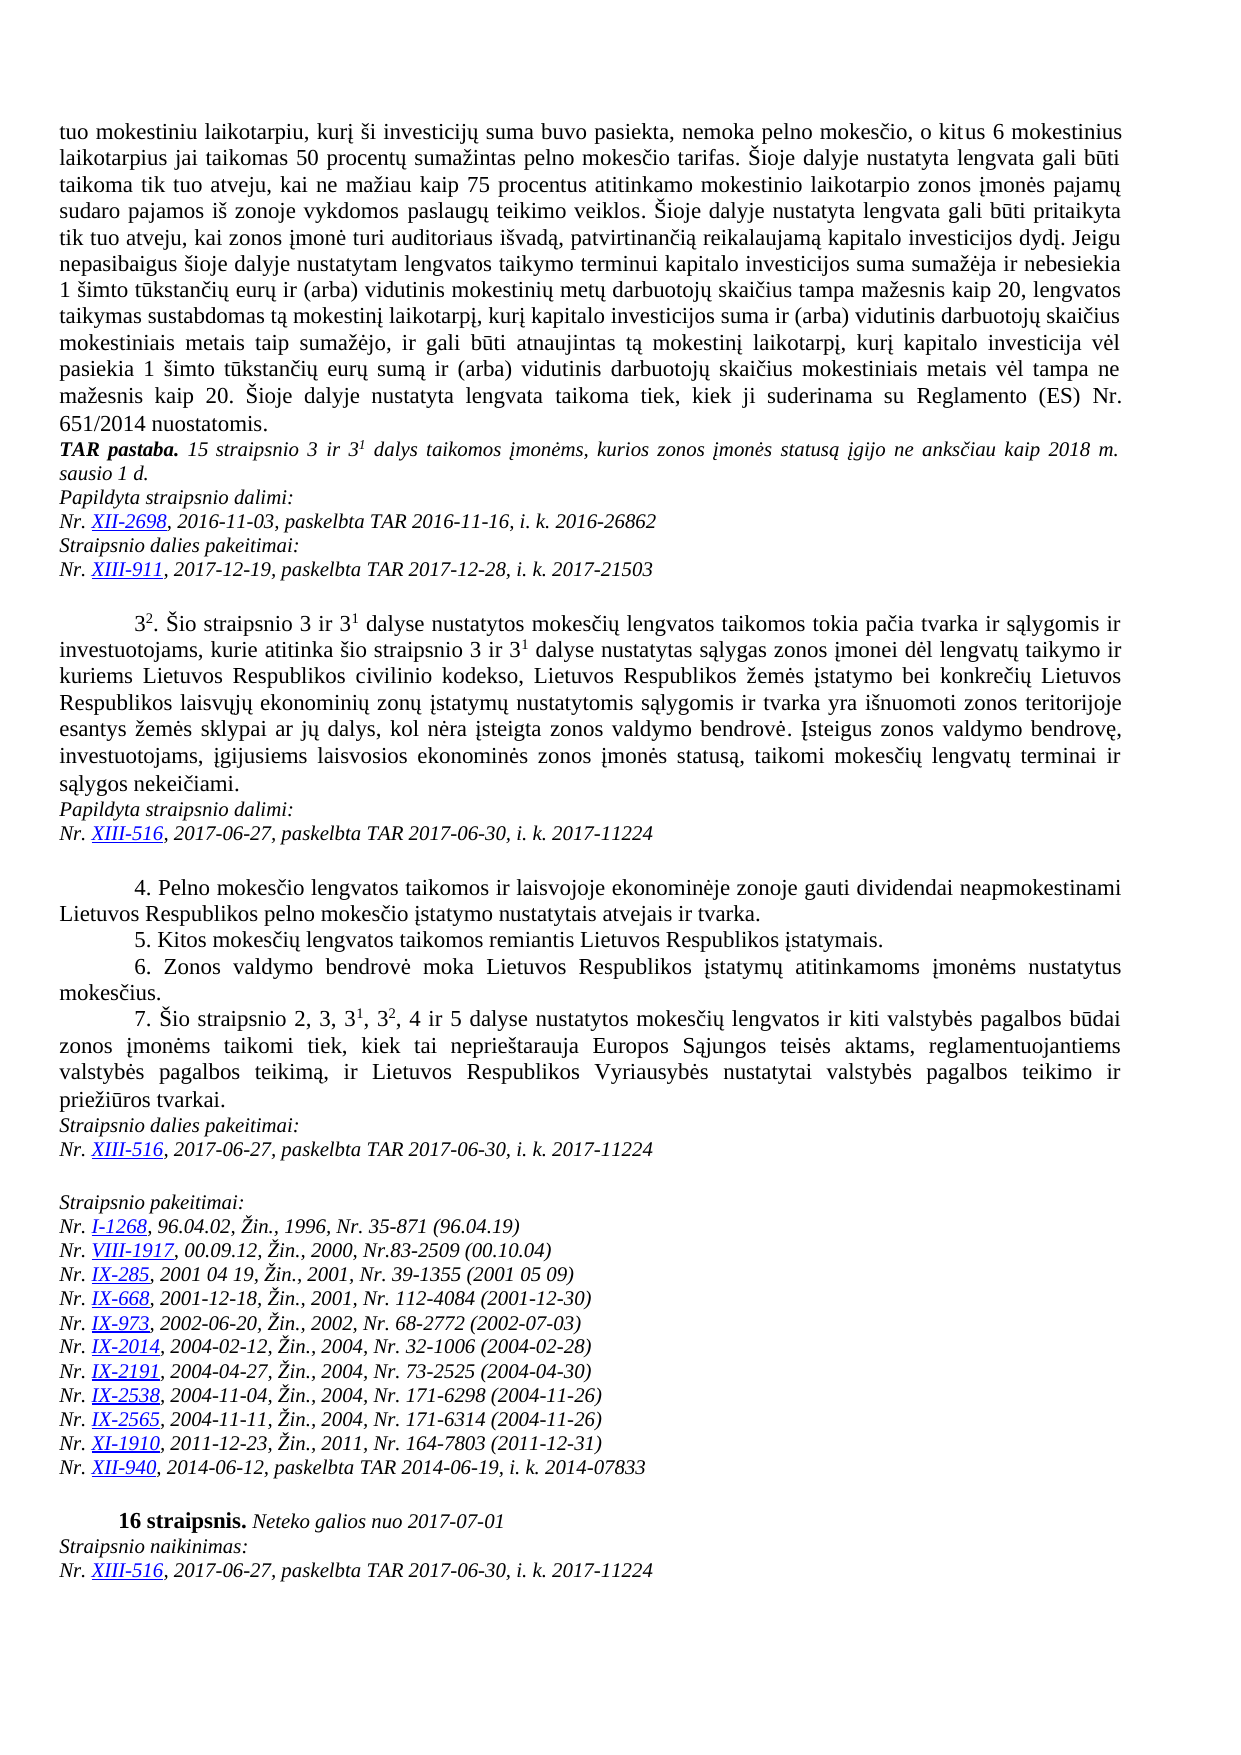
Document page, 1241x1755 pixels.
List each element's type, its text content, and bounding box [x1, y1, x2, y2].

text Nr. XI-1910, 2011-12-23, Žin., 2011, Nr. 164-7803 (2011-12-31) [59, 1431, 1122, 1455]
text Nr. XIII-516, 2017-06-27, paskelbta TAR 2017-06-30, i. k. 2017-11224 [59, 1137, 1122, 1161]
text 7. Šio straipsnio 2, 3, 31, 32, 4 ir 5 dalyse nustatytos mokesčių lengvatos ir kiti valstybės pagalbos būdai zonos įmonėms taikomi tiek, kiek tai neprieštarauja Europos Sąjungos teisės aktams, reglamentuojantiems valstybės pagalbos teikimą, ir Lietuvos Respublikos Vyriausybės nustatytai valstybės pagalbos teikimo ir priežiūros tvarkai. [59, 1005, 1122, 1113]
text 4. Pelno mokesčio lengvatos taikomos ir laisvojoje ekonominėje zonoje gauti dividendai neapmokestinami Lietuvos Respublikos pelno mokesčio įstatymo nustatytais atvejais ir tvarka. [59, 874, 1122, 926]
text Papildyta straipsnio dalimi: [59, 485, 1122, 509]
text Nr. IX-285, 2001 04 19, Žin., 2001, Nr. 39-1355 (2001 05 09) [59, 1262, 1122, 1286]
text 32. Šio straipsnio 3 ir 31 dalyse nustatytos mokesčių lengvatos taikomos tokia pačia tvarka ir sąlygomis ir investuotojams, kurie atitinka šio straipsnio 3 ir 31 dalyse nustatytas sąlygas zonos įmonei dėl lengvatų taikymo ir kuriems Lietuvos Respublikos civilinio kodekso, Lietuvos Respublikos žemės įstatymo bei konkrečių Lietuvos Respublikos laisvųjų ekonominių zonų įstatymų nustatytomis sąlygomis ir tvarka yra išnuomoti zonos teritorijoje esantys žemės sklypai ar jų dalys, kol nėra įsteigta zonos valdymo bendrovė. Įsteigus zonos valdymo bendrovę, investuotojams, įgijusiems laisvosios ekonominės zonos įmonės statusą, taikomi mokesčių lengvatų terminai ir sąlygos nekeičiami. [59, 610, 1122, 797]
text Nr. IX-2191, 2004-04-27, Žin., 2004, Nr. 73-2525 (2004-04-30) [59, 1358, 1122, 1383]
text Nr. IX-2014, 2004-02-12, Žin., 2004, Nr. 32-1006 (2004-02-28) [59, 1334, 1122, 1358]
text Nr. XII-2698, 2016-11-03, paskelbta TAR 2016-11-16, i. k. 2016-26862 [59, 509, 1122, 533]
text Nr. I-1268, 96.04.02, Žin., 1996, Nr. 35-871 (96.04.19) [59, 1214, 1122, 1238]
text Straipsnio dalies pakeitimai: [59, 1113, 1122, 1137]
text Straipsnio naikinimas: [59, 1534, 1122, 1558]
text Papildyta straipsnio dalimi: [59, 797, 1122, 821]
text 6. Zonos valdymo bendrovė moka Lietuvos Respublikos įstatymų atitinkamoms įmonėms nustatytus mokesčius. [59, 953, 1122, 1005]
text Nr. XIII-516, 2017-06-27, paskelbta TAR 2017-06-30, i. k. 2017-11224 [59, 1558, 1122, 1582]
text Nr. IX-2538, 2004-11-04, Žin., 2004, Nr. 171-6298 (2004-11-26) [59, 1383, 1122, 1407]
text Straipsnio pakeitimai: [59, 1190, 1122, 1214]
text Nr. XIII-516, 2017-06-27, paskelbta TAR 2017-06-30, i. k. 2017-11224 [59, 821, 1122, 845]
text Nr. VIII-1917, 00.09.12, Žin., 2000, Nr.83-2509 (00.10.04) [59, 1238, 1122, 1262]
text TAR pastaba. 15 straipsnio 3 ir 31 dalys taikomos įmonėms, kurios zonos įmonės statusą įgijo ne anksčiau kaip 2018 m. sausio 1 d. [59, 437, 1122, 485]
text Straipsnio dalies pakeitimai: [59, 533, 1122, 557]
text 16 straipsnis. Neteko galios nuo 2017-07-01 [59, 1508, 1122, 1534]
text 5. Kitos mokesčių lengvatos taikomos remiantis Lietuvos Respublikos įstatymais. [59, 926, 1122, 953]
text Nr. IX-668, 2001-12-18, Žin., 2001, Nr. 112-4084 (2001-12-30) [59, 1286, 1122, 1310]
text tuo mokestiniu laikotarpiu, kurį ši investicijų suma buvo pasiekta, nemoka pelno mokesčio, o kitus 6 mokestinius laikotarpius jai taikomas 50 procentų sumažintas pelno mokesčio tarifas. Šioje dalyje nustatyta lengvata gali būti taikoma tik tuo atveju, kai ne mažiau kaip 75 procentus atitinkamo mokestinio laikotarpio zonos įmonės pajamų sudaro pajamos iš zonoje vykdomos paslaugų teikimo veiklos. Šioje dalyje nustatyta lengvata gali būti pritaikyta tik tuo atveju, kai zonos įmonė turi auditoriaus išvadą, patvirtinančią reikalaujamą kapitalo investicijos dydį. Jeigu nepasibaigus šioje dalyje nustatytam lengvatos taikymo terminui kapitalo investicijos suma sumažėja ir nebesiekia 1 šimto tūkstančių eurų ir (arba) vidutinis mokestinių metų darbuotojų skaičius tampa mažesnis kaip 20, lengvatos taikymas sustabdomas tą mokestinį laikotarpį, kurį kapitalo investicijos suma ir (arba) vidutinis darbuotojų skaičius mokestiniais metais taip sumažėjo, ir gali būti atnaujintas tą mokestinį laikotarpį, kurį kapitalo investicija vėl pasiekia 1 šimto tūkstančių eurų sumą ir (arba) vidutinis darbuotojų skaičius mokestiniais metais vėl tampa ne mažesnis kaip 20. Šioje dalyje nustatyta lengvata taikoma tiek, kiek ji suderinama su Reglamento (ES) Nr. 651/2014 nuostatomis. [59, 118, 1122, 437]
text Nr. IX-2565, 2004-11-11, Žin., 2004, Nr. 171-6314 (2004-11-26) [59, 1407, 1122, 1431]
text Nr. IX-973, 2002-06-20, Žin., 2002, Nr. 68-2772 (2002-07-03) [59, 1310, 1122, 1334]
text Nr. XIII-911, 2017-12-19, paskelbta TAR 2017-12-28, i. k. 2017-21503 [59, 557, 1122, 581]
text Nr. XII-940, 2014-06-12, paskelbta TAR 2014-06-19, i. k. 2014-07833 [59, 1455, 1122, 1479]
